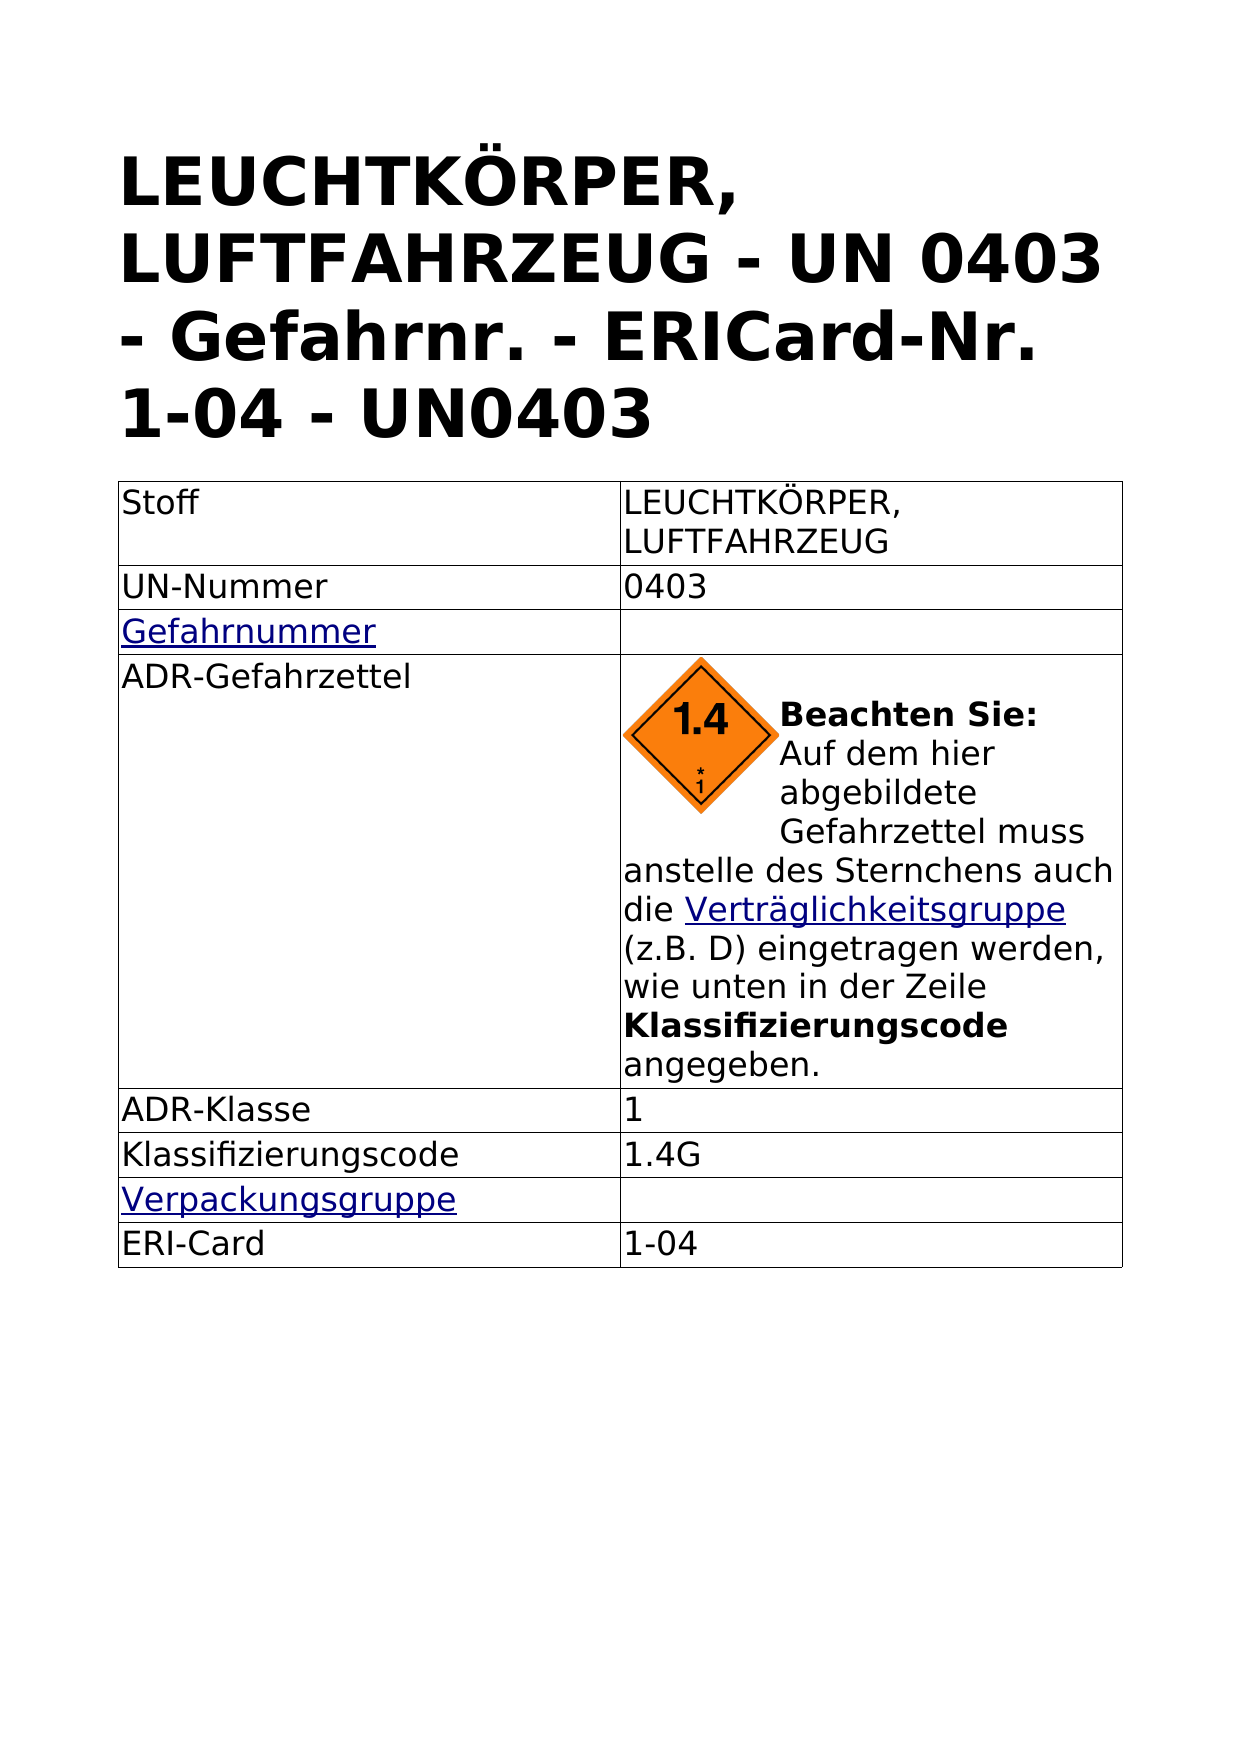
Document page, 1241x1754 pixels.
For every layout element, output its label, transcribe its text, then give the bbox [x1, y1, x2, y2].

table_cell 1.4G [621, 1133, 1122, 1177]
table_cell UN-Nummer [119, 566, 620, 609]
table_cell Verpackungsgruppe [119, 1178, 620, 1222]
table_cell 1 [621, 1089, 1122, 1132]
table_cell Klassifizierungscode [119, 1133, 620, 1177]
table_cell 1-04 [621, 1223, 1122, 1267]
table_cell ADR-Klasse [119, 1089, 620, 1132]
table_cell ADR-Gefahrzettel [119, 655, 620, 1087]
table_header Stoff [119, 482, 620, 564]
table_cell Beachten Sie: Auf dem hier abgebildete Gefahrzettel muss anstelle des Sternchens auch die Verträglichkeitsgruppe (z.B. D) eingetragen werden, wie unten in der Zeile Klassifizierungscode angegeben. [621, 655, 1122, 1087]
table_header LEUCHTKÖRPER, LUFTFAHRZEUG [621, 482, 1122, 564]
subtitle LEUCHTKÖRPER, LUFTFAHRZEUG - UN 0403 - Gefahrnr. - ERICard-Nr. 1-04 - UN0403 [118, 143, 1122, 453]
table_cell Gefahrnummer [119, 610, 620, 654]
table_cell [621, 1178, 1122, 1222]
table_cell ERI-Card [119, 1223, 620, 1267]
table_cell [621, 610, 1122, 654]
picture [622, 657, 780, 814]
table_cell 0403 [621, 566, 1122, 609]
